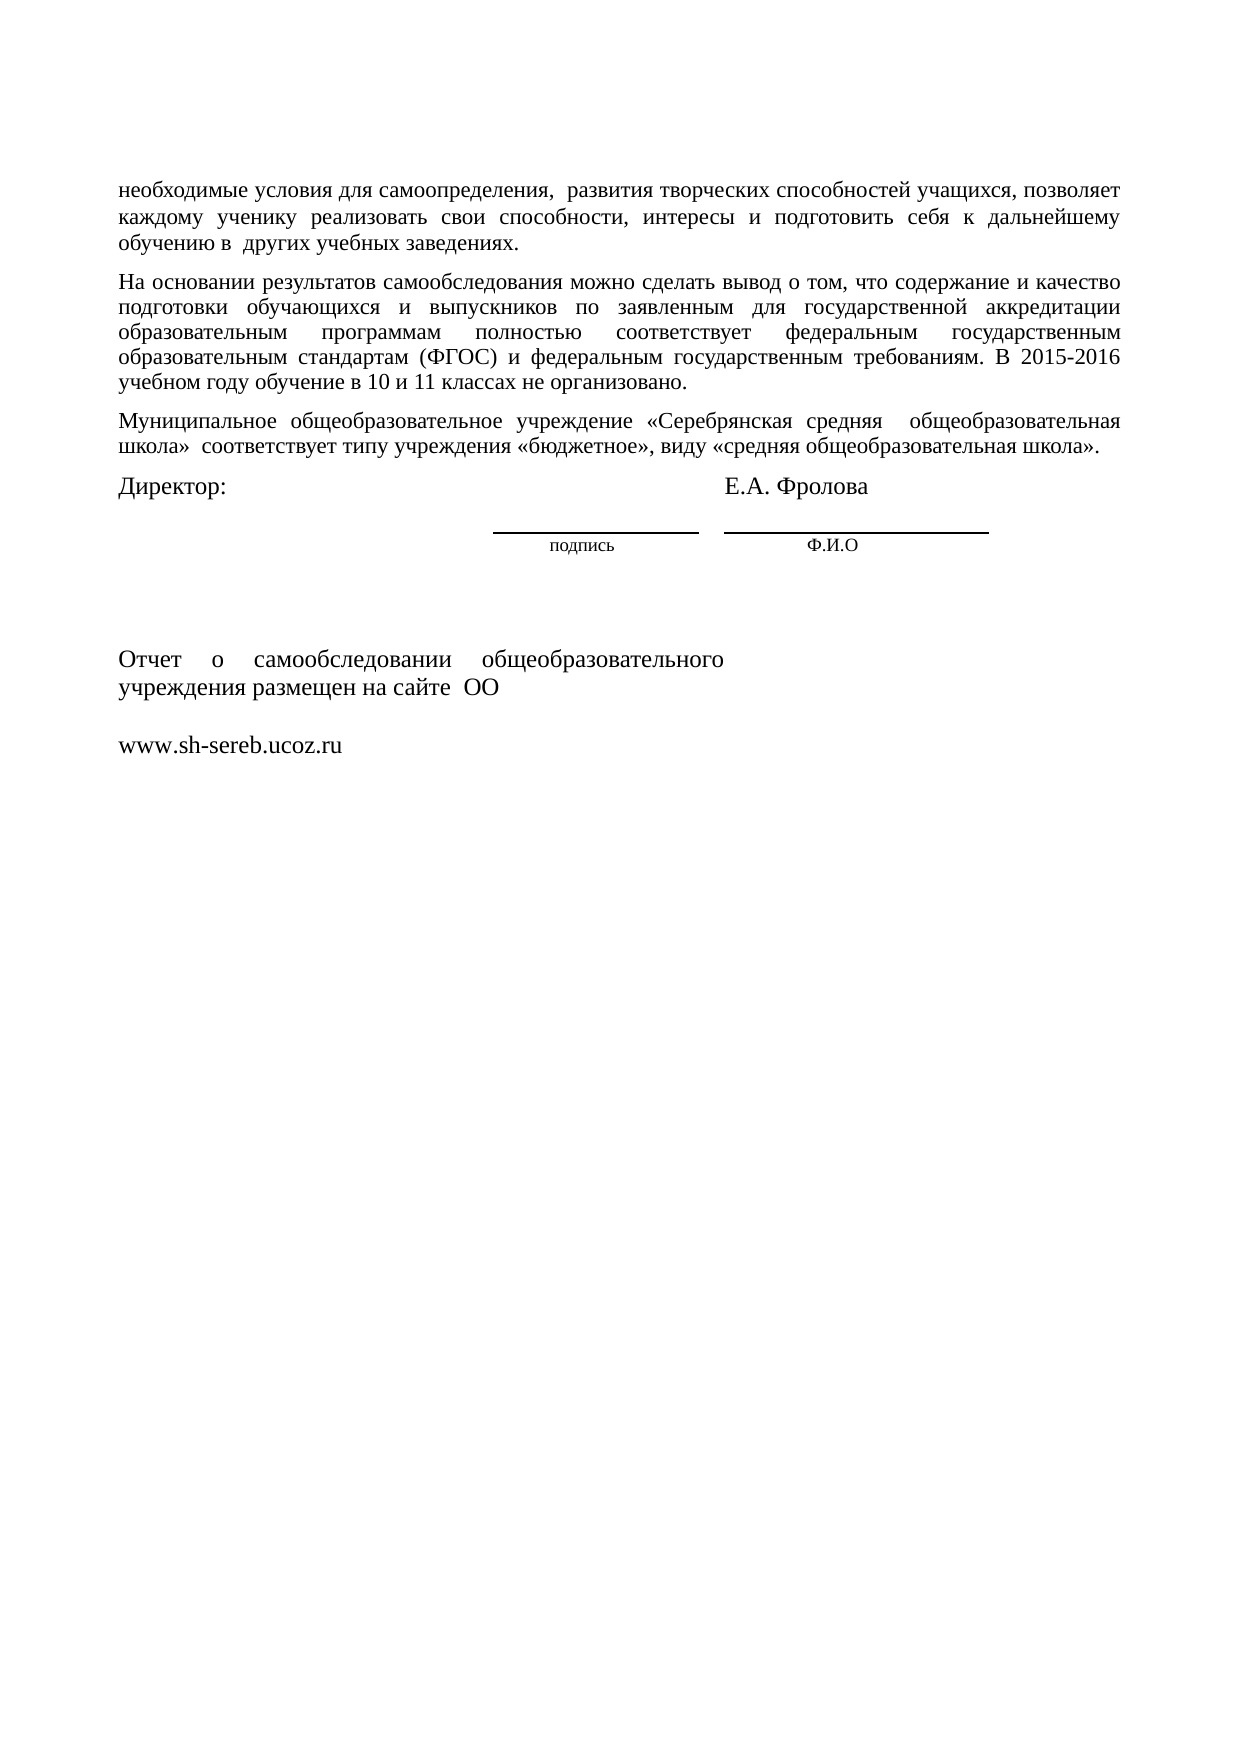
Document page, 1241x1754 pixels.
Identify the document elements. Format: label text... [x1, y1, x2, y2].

table_cell Ф.И.О [724, 534, 988, 585]
table_cell подпись [118, 532, 724, 585]
text На основании результатов самообследования можно сделать вывод о том, что содержание и качество подготовки обучающихся и выпускников по заявленным для государственной аккредитации образовательным программам полностью соответствует федеральным государственным образовательным стандартам (ФГОС) и федеральным государственным требованиям. В 2015-2016 учебном году обучение в 10 и 11 классах не организовано. [118, 268, 1122, 395]
table_header Е.А. Фролова [724, 471, 988, 532]
table_header [699, 471, 724, 532]
table_header Директор: [118, 471, 493, 532]
text Муниципальное общеобразовательное учреждение «Серебрянская средняя общеобразовательная школа» соответствует типу учреждения «бюджетное», виду «средняя общеобразовательная школа». [118, 407, 1122, 459]
table_cell [724, 585, 988, 789]
text необходимые условия для самоопределения, развития творческих способностей учащихся, позволяет каждому ученику реализовать свои способности, интересы и подготовить себя к дальнейшему обучению в других учебных заведениях. [118, 176, 1122, 255]
table_cell Отчет о самообследовании общеобразовательного учреждения размещен на сайте ОО www.sh-sereb.ucoz.ru [118, 585, 724, 789]
table_header [493, 471, 699, 532]
